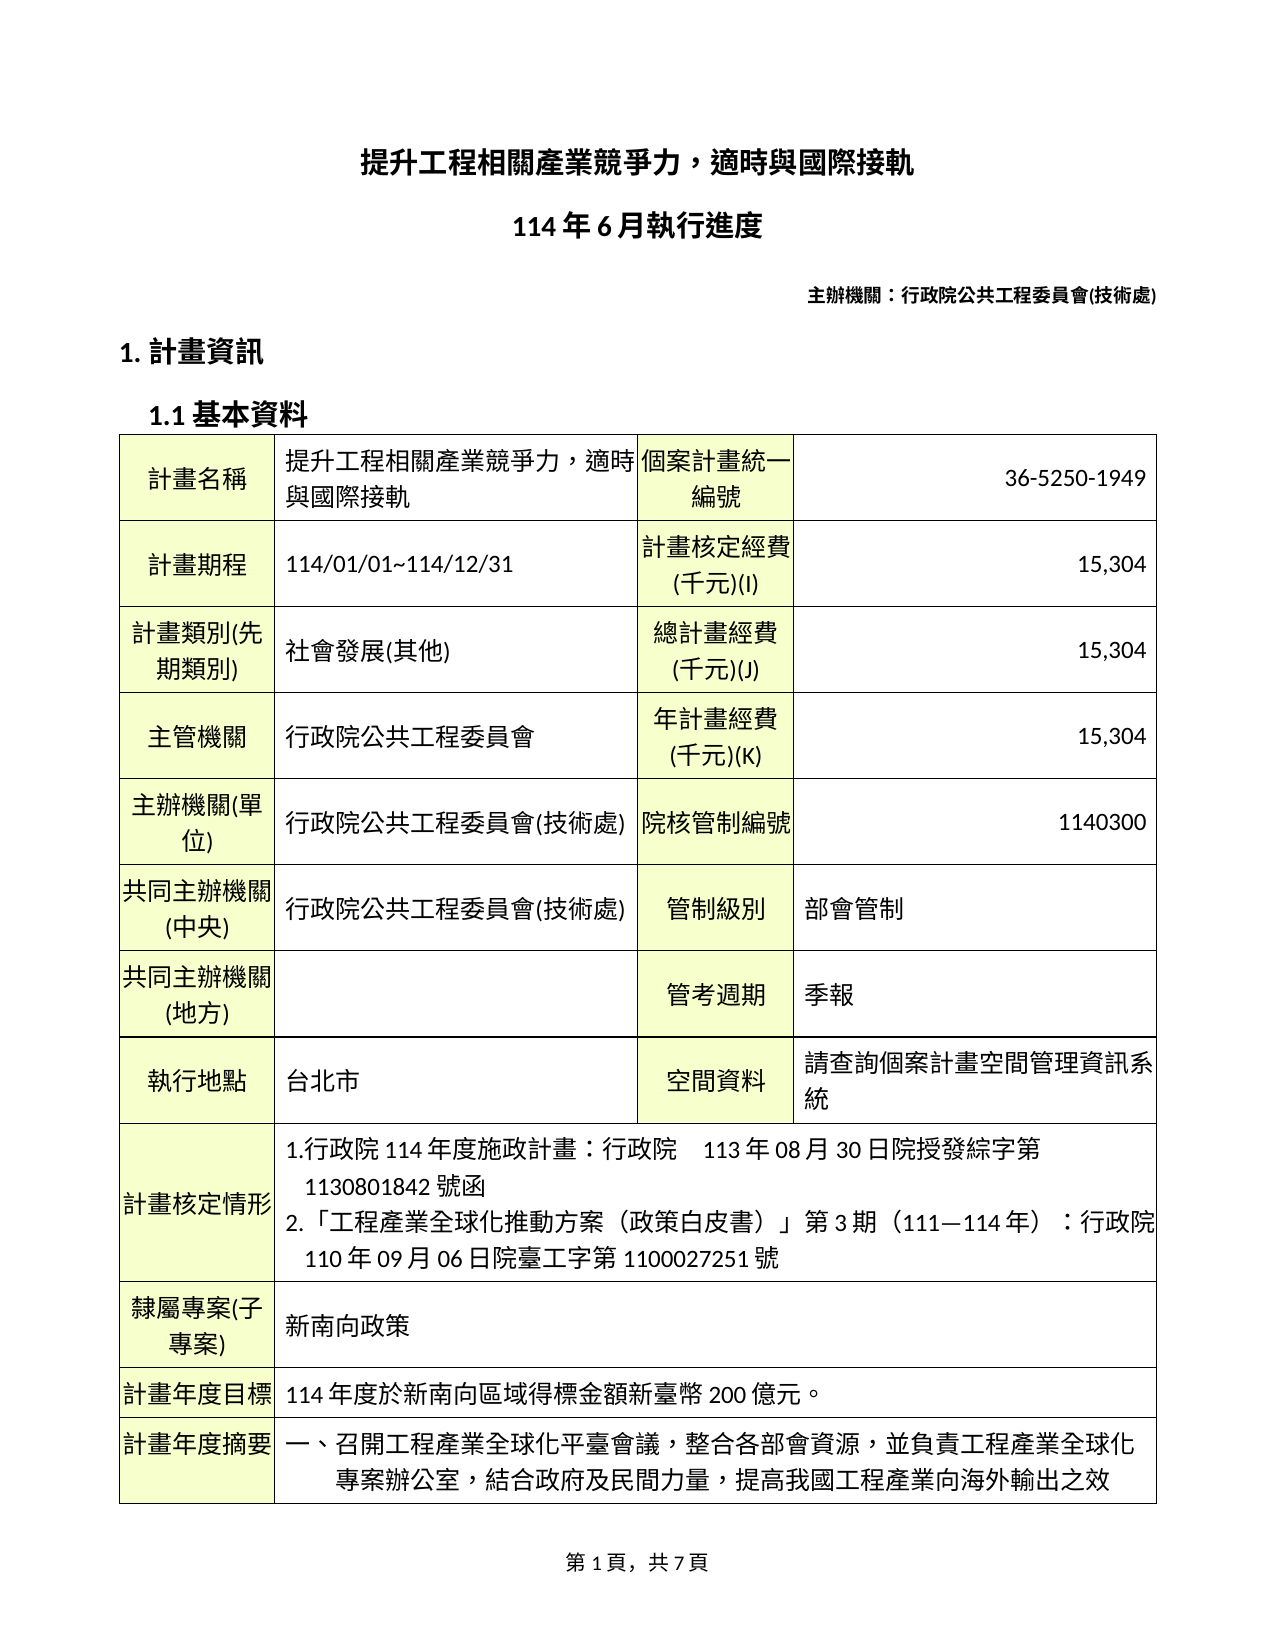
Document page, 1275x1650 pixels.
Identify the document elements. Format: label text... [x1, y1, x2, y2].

table_cell 執行地點 [120, 1038, 274, 1122]
table_cell 請查詢個案計畫空間管理資訊系統 [794, 1038, 1156, 1122]
table_cell 計畫年度目標 [120, 1368, 274, 1417]
table_cell 社會發展(其他) [275, 607, 637, 692]
table_cell 季報 [794, 951, 1156, 1036]
table_cell 新南向政策 [275, 1282, 1156, 1367]
table_cell 部會管制 [794, 865, 1156, 950]
table_cell 主管機關 [120, 693, 274, 778]
table_cell 15,304 [794, 521, 1156, 606]
table_cell 院核管制編號 [638, 779, 793, 864]
table_cell 空間資料 [638, 1038, 793, 1122]
text 1.1 基本資料 [119, 392, 1156, 434]
table_cell 總計畫經費(千元)(J) [638, 607, 793, 692]
text 1. 計畫資訊 [119, 329, 1156, 371]
table_cell [275, 951, 637, 1036]
table_cell 行政院公共工程委員會(技術處) [275, 779, 637, 864]
text 主辦機關：行政院公共工程委員會(技術處) [119, 281, 1156, 308]
table_header 計畫名稱 [120, 435, 274, 520]
text 提升工程相關產業競爭力，適時與國際接軌 [119, 139, 1156, 182]
table_cell 管制級別 [638, 865, 793, 950]
table_cell 計畫核定經費(千元)(I) [638, 521, 793, 606]
table_cell 隸屬專案(子專案) [120, 1282, 274, 1367]
table_cell 計畫年度摘要 [120, 1418, 274, 1503]
table_cell 1140300 [794, 779, 1156, 864]
table_cell 行政院公共工程委員會 [275, 693, 637, 778]
table_cell 年計畫經費(千元)(K) [638, 693, 793, 778]
table_header 提升工程相關產業競爭力，適時與國際接軌 [275, 435, 637, 520]
table_cell 行政院公共工程委員會(技術處) [275, 865, 637, 950]
table_header 36-5250-1949 [794, 435, 1156, 520]
table_cell 共同主辦機關(地方) [120, 951, 274, 1036]
table_cell 一、召開工程產業全球化平臺會議，整合各部會資源，並負責工程產業全球化專案辦公室，結合政府及民間力量，提高我國工程產業向海外輸出之效 [275, 1418, 1156, 1503]
table_cell 1.行政院114年度施政計畫：行政院 113年08月30日院授發綜字第1130801842號函 2.「工程產業全球化推動方案（政策白皮書）」第3期（111—114年）：行政院 110年09月06日院臺工字第1100027251號 [275, 1124, 1156, 1281]
table_cell 15,304 [794, 693, 1156, 778]
table_header 個案計畫統一編號 [638, 435, 793, 520]
table_cell 計畫核定情形 [120, 1124, 274, 1281]
table_cell 管考週期 [638, 951, 793, 1036]
table_cell 114年度於新南向區域得標金額新臺幣200億元。 [275, 1368, 1156, 1417]
table_cell 台北市 [275, 1038, 637, 1122]
table_cell 15,304 [794, 607, 1156, 692]
table_cell 計畫期程 [120, 521, 274, 606]
table_cell 計畫類別(先期類別) [120, 607, 274, 692]
table_cell 共同主辦機關(中央) [120, 865, 274, 950]
table_cell 114/01/01~114/12/31 [275, 521, 637, 606]
text 114年6月執行進度 [119, 203, 1156, 245]
table_cell 主辦機關(單位) [120, 779, 274, 864]
